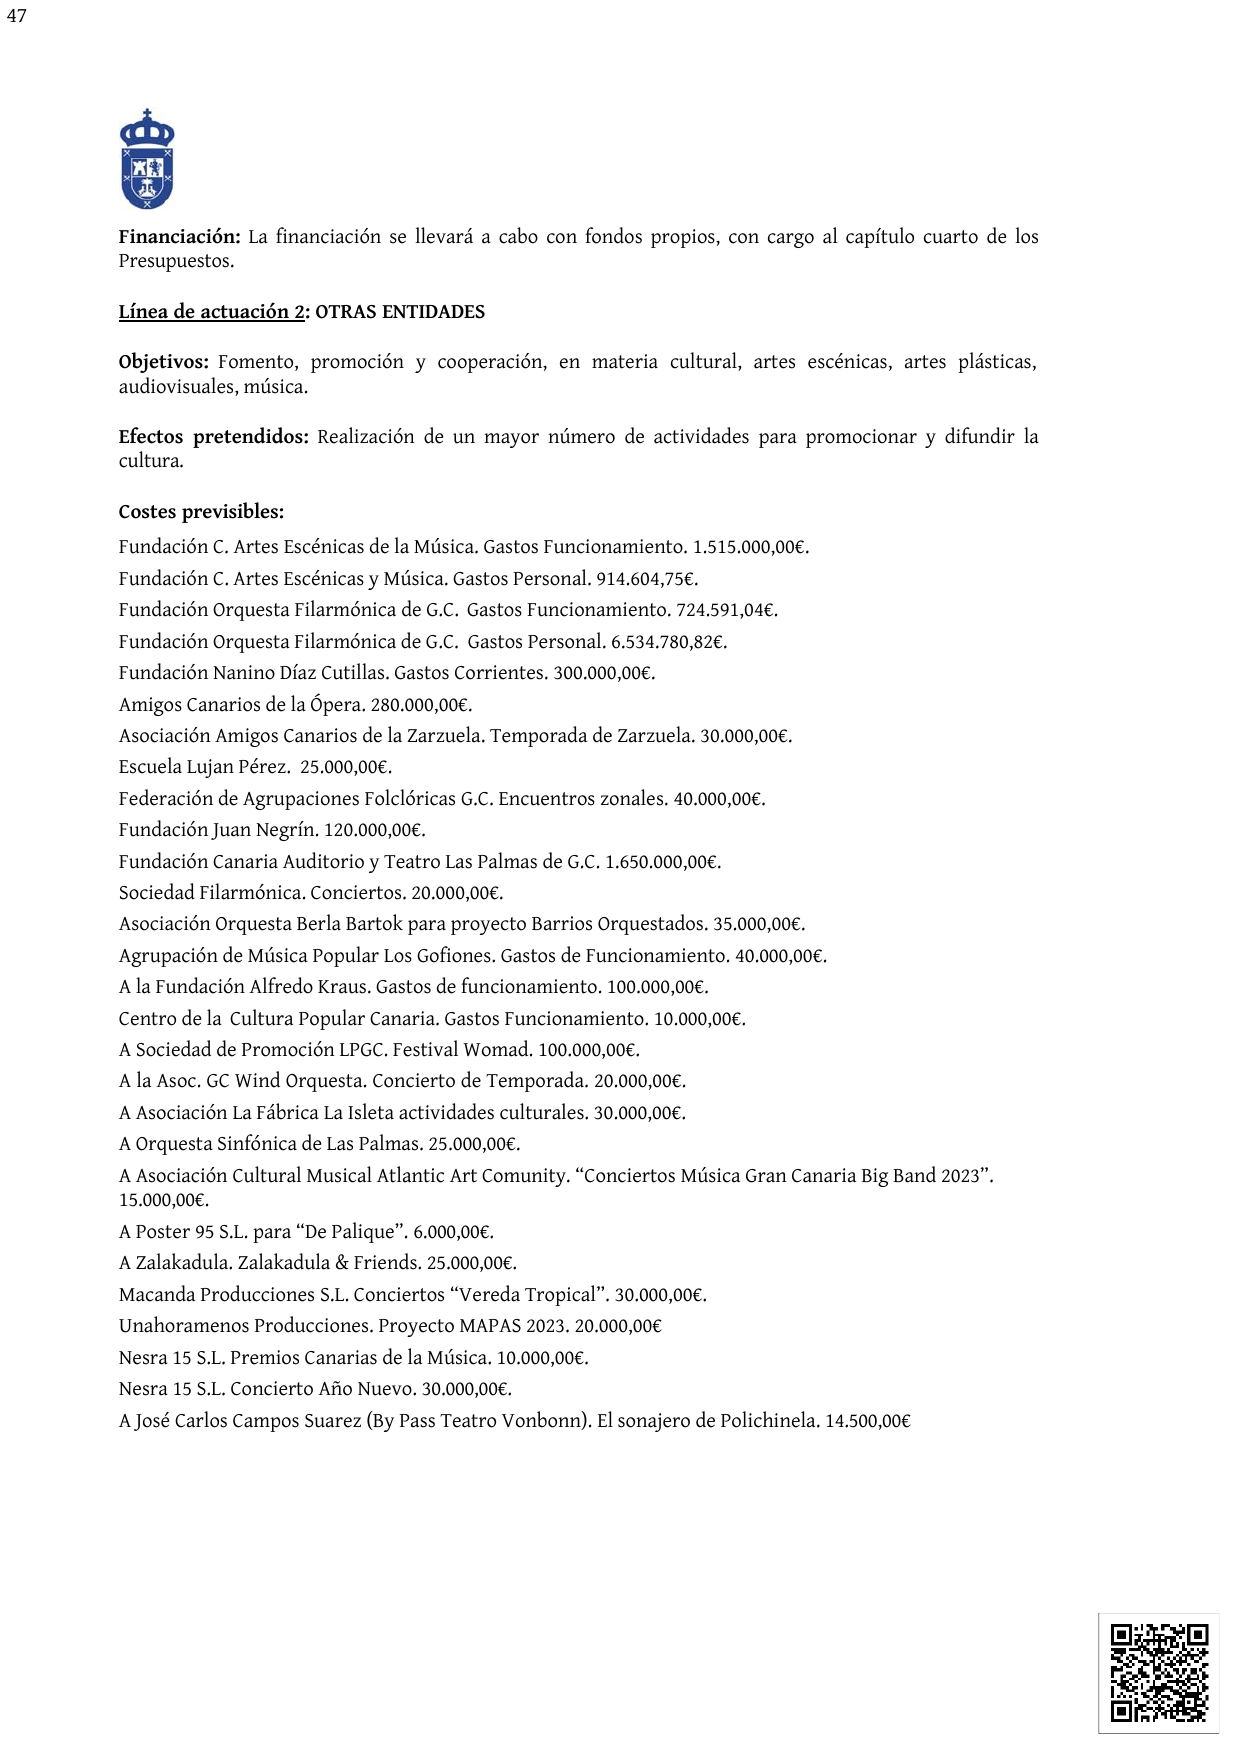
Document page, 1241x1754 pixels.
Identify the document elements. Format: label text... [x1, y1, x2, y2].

text Centro de la Cultura Popular Canaria. Gastos Funcionamiento. 10.000,00€. A Sociedad de Promoción LPGC. Festival Womad. 100.000,00€. [119, 1007, 753, 1062]
text Fundación Orquesta Filarmónica de G.C. Gastos Funcionamiento. 724.591,04€. Fundación Orquesta Filarmónica de G.C. Gastos Personal. 6.534.780,82€. [119, 598, 828, 654]
picture [118, 107, 176, 210]
text Efectos pretendidos: Realización de un mayor número de actividades para promocionar y difundir la cultura. [118, 425, 1044, 474]
subtitle Costes previsibles: [119, 500, 1109, 524]
text Fundación C. Artes Escénicas de la Música. Gastos Funcionamiento. 1.515.000,00€. Fundación C. Artes Escénicas y Música. Gastos Personal. 914.604,75€. [119, 536, 828, 591]
text Fundación Nanino Díaz Cutillas. Gastos Corrientes. 300.000,00€. Amigos Canarios de la Ópera. 280.000,00€. [119, 661, 710, 717]
text Objetivos: Fomento, promoción y cooperación, en materia cultural, artes escénicas, artes plásticas, audiovisuales, música. [119, 351, 1109, 399]
text A la Asoc. GC Wind Orquesta. Concierto de Temporada. 20.000,00€. A Asociación La Fábrica La Isleta actividades culturales. 30.000,00€. A Orquesta Sinfónica de Las Palmas. 25.000,00€. [119, 1070, 686, 1157]
text Nesra 15 S.L. Concierto Año Nuevo. 30.000,00€. [119, 1377, 1109, 1402]
text A Asociación Cultural Musical Atlantic Art Comunity. “Conciertos Música Gran Canaria Big Band 2023”. 15.000,00€. [119, 1164, 1044, 1212]
text A José Carlos Campos Suarez (By Pass Teatro Vonbonn). El sonajero de Polichinela. 14.500,00€ [119, 1409, 1109, 1433]
text Asociación Amigos Canarios de la Zarzuela. Temporada de Zarzuela. 30.000,00€. Escuela Lujan Pérez. 25.000,00€. [119, 724, 828, 780]
subtitle Línea de actuación 2: OTRAS ENTIDADES [119, 300, 1109, 324]
text A Zalakadula. Zalakadula & Friends. 25.000,00€. [119, 1252, 1109, 1276]
text Asociación Orquesta Berla Bartok para proyecto Barrios Orquestados. 35.000,00€. Agrupación de Música Popular Los Gofiones. Gastos de Funcionamiento. 40.000,00€. A la Fundación Alfredo Kraus. Gastos de funcionamiento. 100.000,00€. [119, 913, 828, 999]
text Fundación Canaria Auditorio y Teatro Las Palmas de G.C. 1.650.000,00€. Sociedad Filarmónica. Conciertos. 20.000,00€. [119, 850, 753, 905]
text Federación de Agrupaciones Folclóricas G.C. Encuentros zonales. 40.000,00€. Fundación Juan Negrín. 120.000,00€. [119, 787, 828, 842]
text Financiación: La financiación se llevará a cabo con fondos propios, con cargo al capítulo cuarto de los Presupuestos. [119, 225, 1109, 273]
text Macanda Producciones S.L. Conciertos “Vereda Tropical”. 30.000,00€. Unahoramenos Producciones. Proyecto MAPAS 2023. 20.000,00€ Nesra 15 S.L. Premios Canarias de la Música. 10.000,00€. [119, 1283, 710, 1370]
text A Poster 95 S.L. para “De Palique”. 6.000,00€. [119, 1220, 1109, 1244]
picture [1098, 1613, 1220, 1734]
